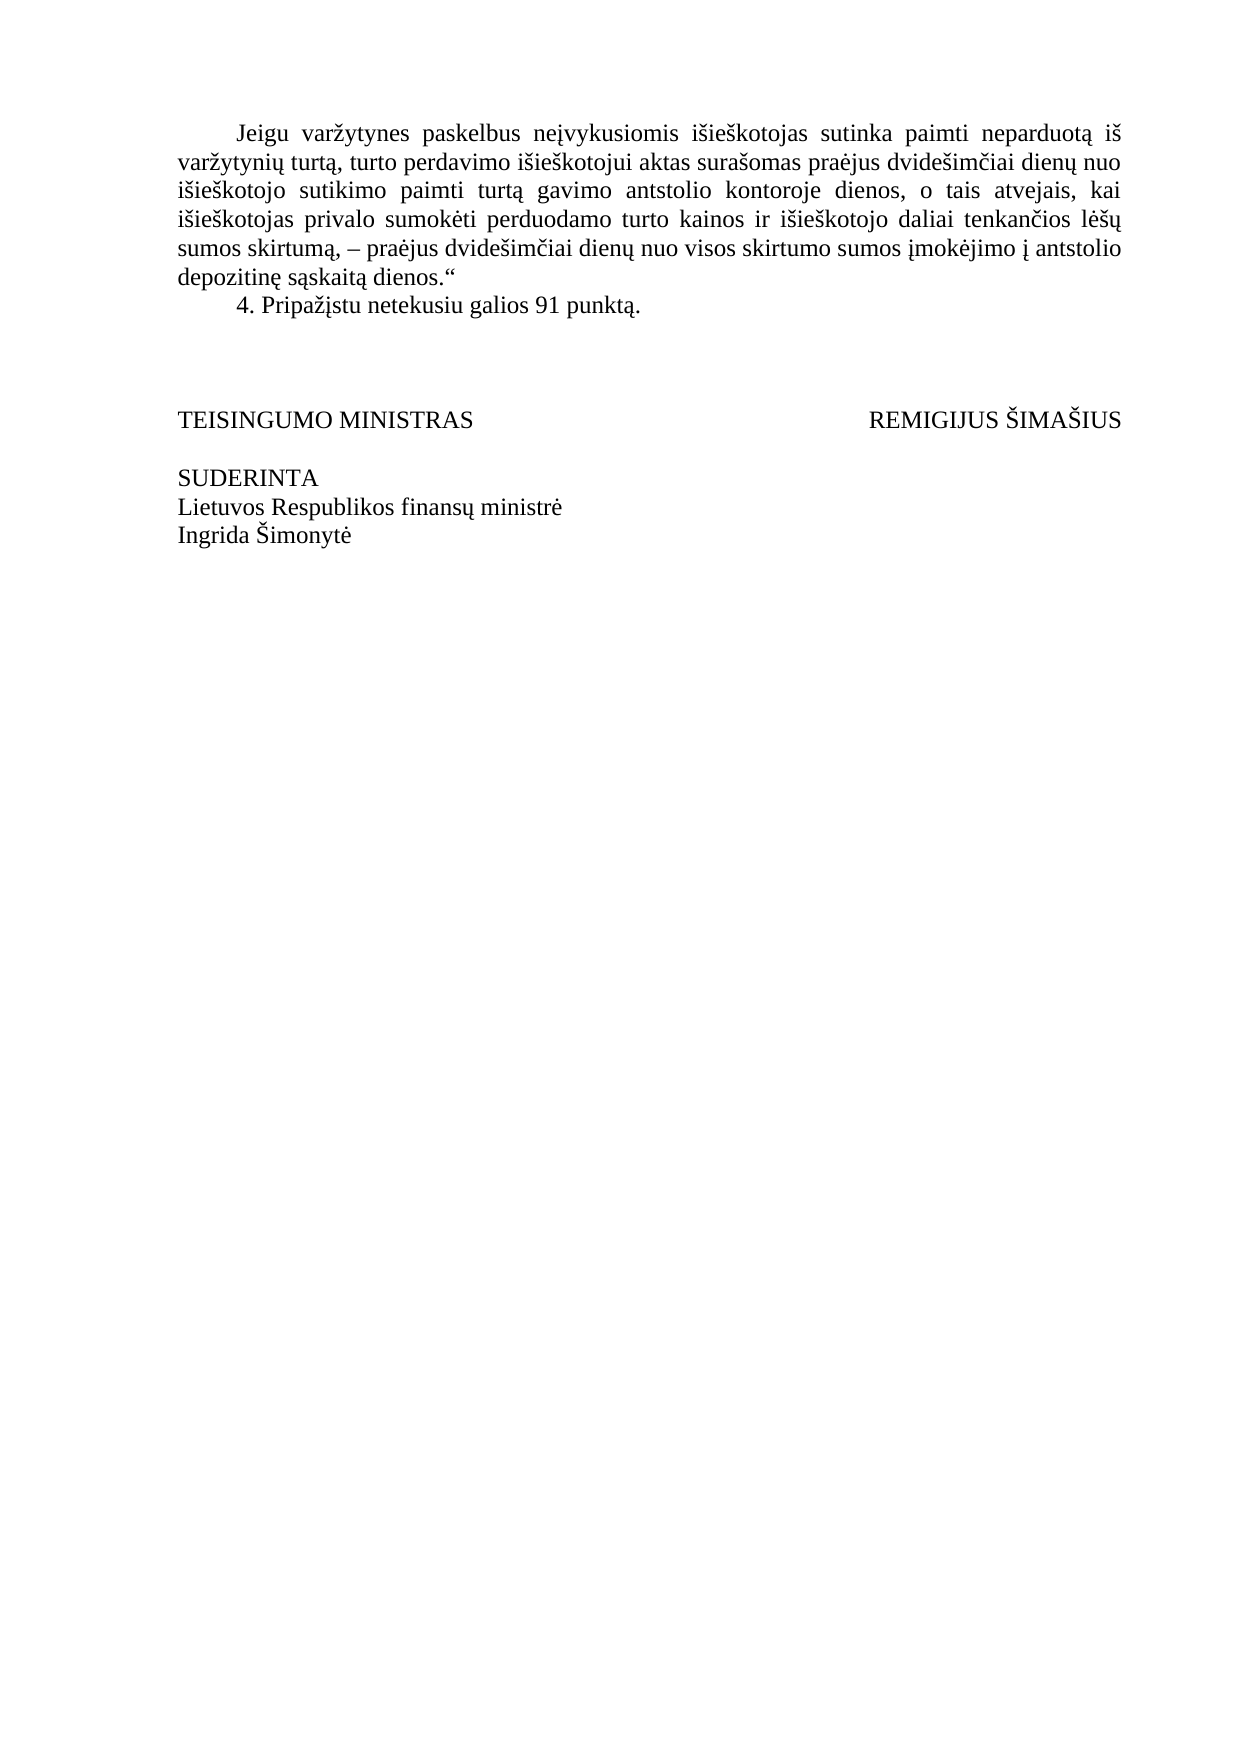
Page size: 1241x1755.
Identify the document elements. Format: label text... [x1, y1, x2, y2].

text Ingrida Šimonytė [177, 521, 1122, 549]
text Lietuvos Respublikos finansų ministrė [177, 492, 1122, 521]
text Jeigu varžytynes paskelbus neįvykusiomis išieškotojas sutinka paimti neparduotą iš varžytynių turtą, turto perdavimo išieškotojui aktas surašomas praėjus dvidešimčiai dienų nuo išieškotojo sutikimo paimti turtą gavimo antstolio kontoroje dienos, o tais atvejais, kai išieškotojas privalo sumokėti perduodamo turto kainos ir išieškotojo daliai tenkančios lėšų sumos skirtumą, – praėjus dvidešimčiai dienų nuo visos skirtumo sumos įmokėjimo į antstolio depozitinę sąskaitą dienos.“ [177, 118, 1122, 291]
text SUDERINTA [177, 463, 1122, 492]
text Teisingumo ministras Remigijus Šimašius [177, 406, 1122, 434]
text 4. Pripažįstu netekusiu galios 91 punktą. [177, 291, 1122, 319]
